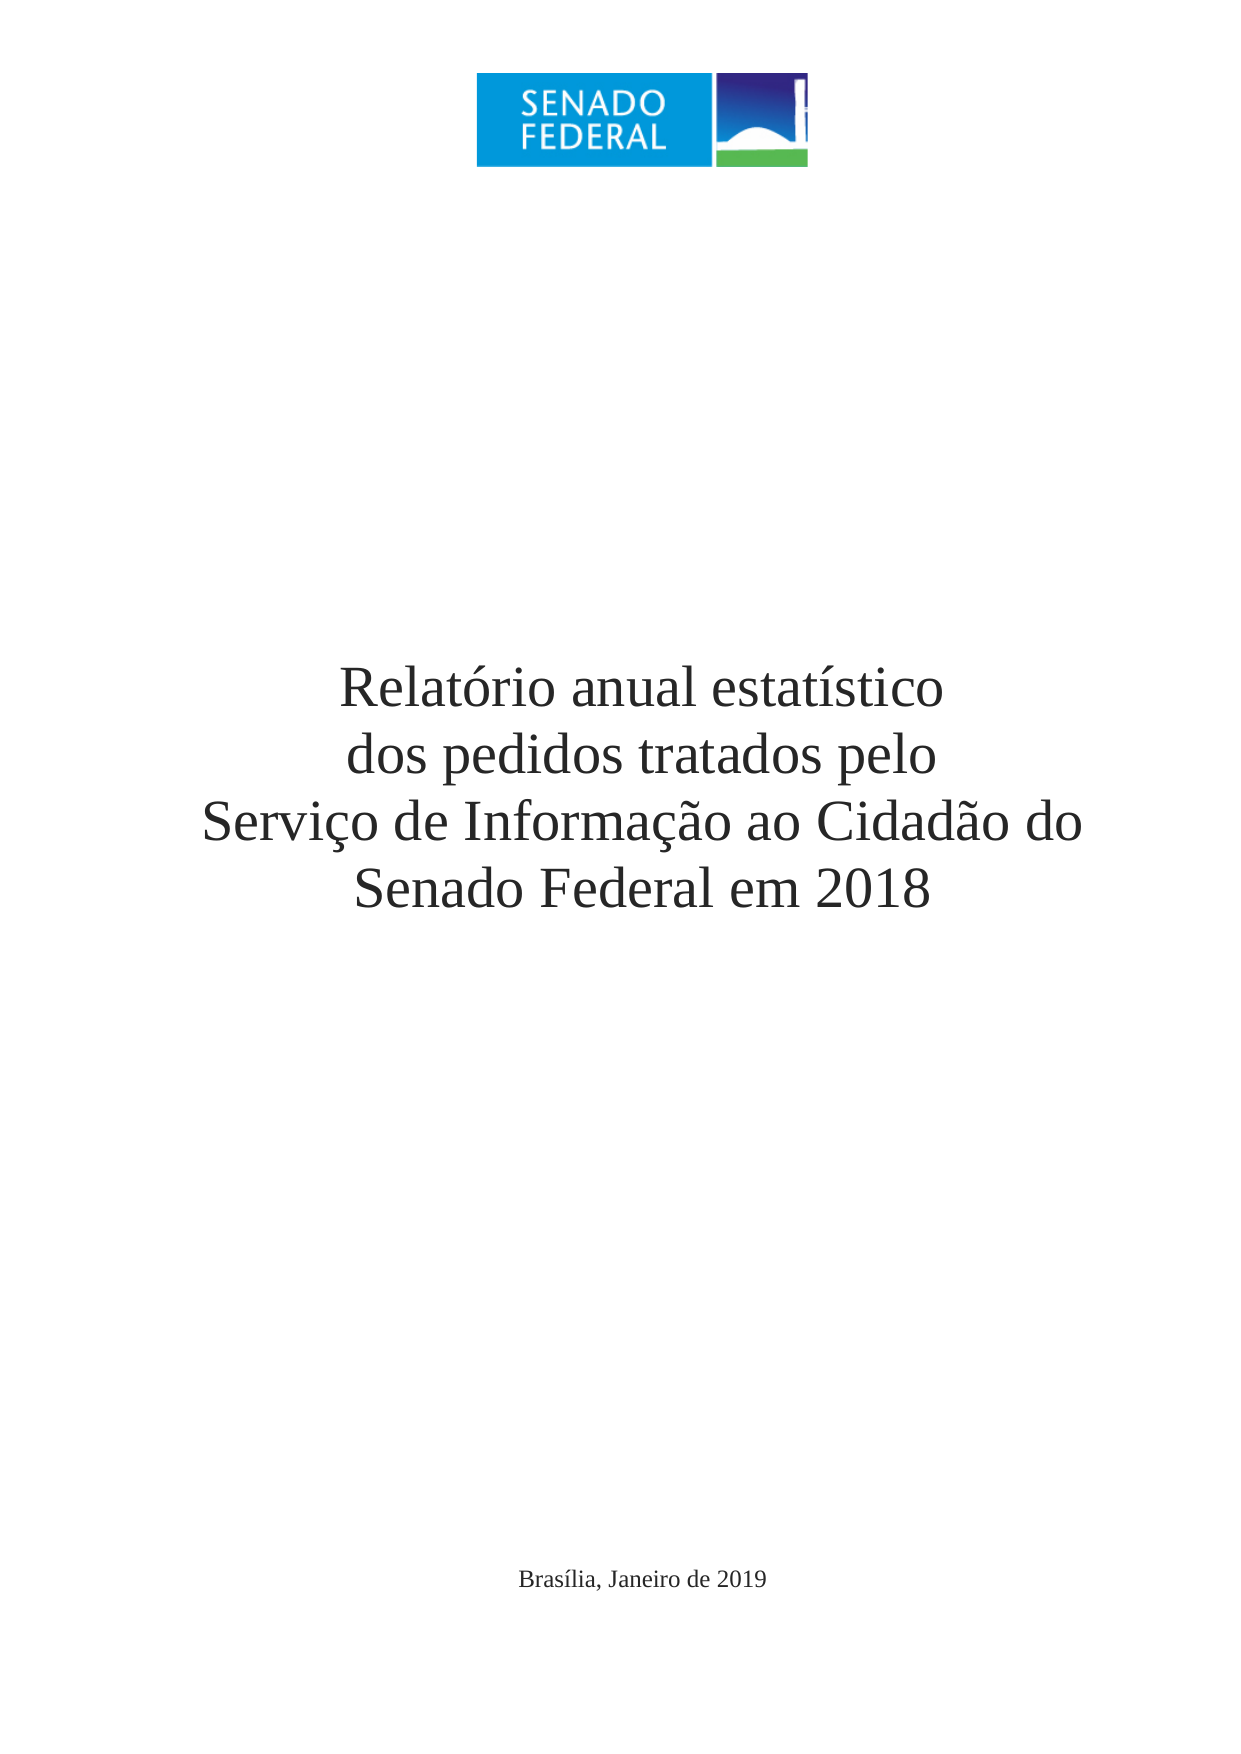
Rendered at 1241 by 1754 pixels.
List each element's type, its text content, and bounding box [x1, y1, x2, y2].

table_header Relatório anual estatístico dos pedidos tratados pelo Serviço de Informação ao Cidadão do Senado Federal em 2018 [177, 652, 1107, 932]
text Brasília, Janeiro de 2019 [177, 1564, 1107, 1592]
